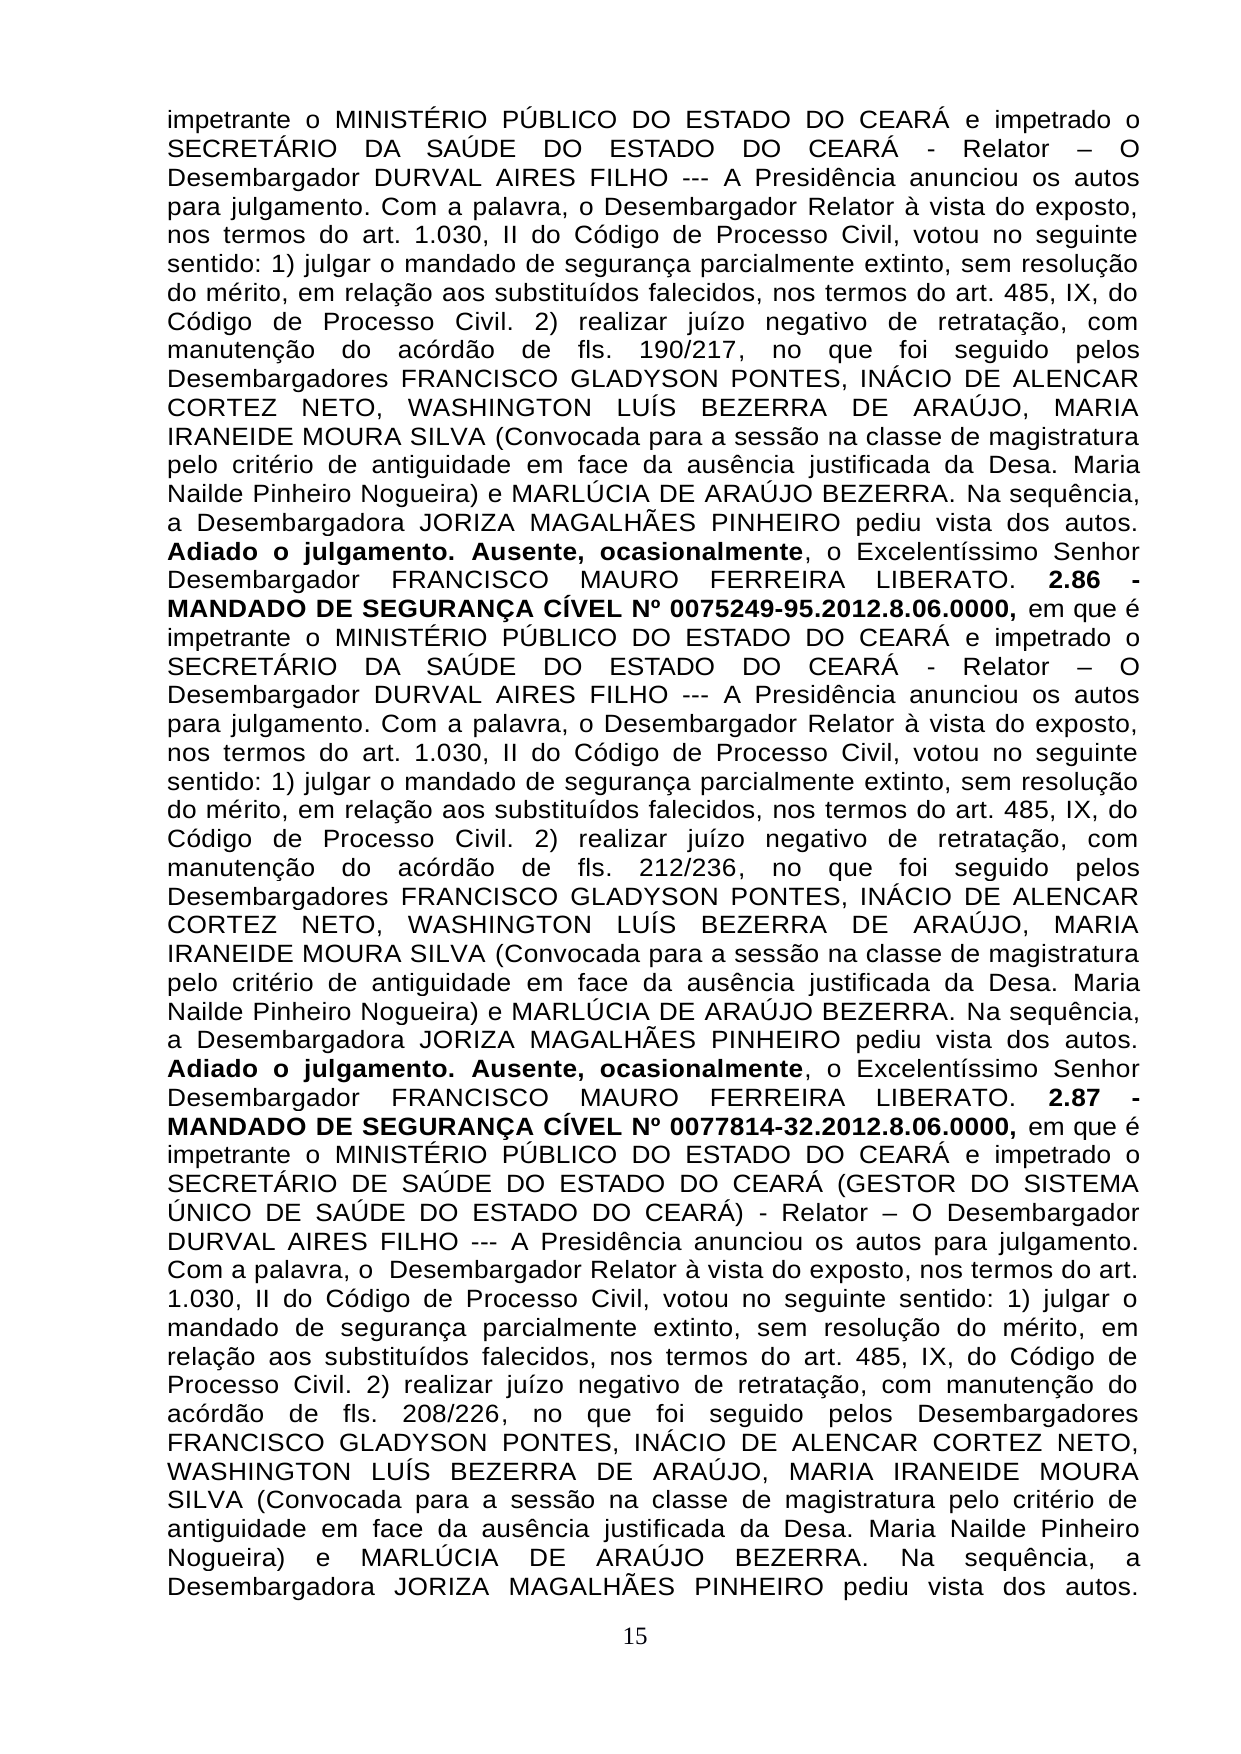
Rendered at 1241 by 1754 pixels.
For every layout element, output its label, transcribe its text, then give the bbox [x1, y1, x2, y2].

text impetrante o MINISTÉRIO PÚBLICO DO ESTADO DO CEARÁ e impetrado o SECRETÁRIO DA SAÚDE DO ESTADO DO CEARÁ - Relator – O Desembargador DURVAL AIRES FILHO --- A Presidência anunciou os autos para julgamento. Com a palavra, o Desembargador Relator à vista do exposto, nos termos do art. 1.030, II do Código de Processo Civil, votou no seguinte sentido: 1) julgar o mandado de segurança parcialmente extinto, sem resolução do mérito, em relação aos substituídos falecidos, nos termos do art. 485, IX, do Código de Processo Civil. 2) realizar juízo negativo de retratação, com manutenção do acórdão de fls. 190/217, no que foi seguido pelos Desembargadores FRANCISCO GLADYSON PONTES, INÁCIO DE ALENCAR CORTEZ NETO, WASHINGTON LUÍS BEZERRA DE ARAÚJO, MARIA IRANEIDE MOURA SILVA (Convocada para a sessão na classe de magistratura pelo critério de antiguidade em face da ausência justificada da Desa. Maria Nailde Pinheiro Nogueira) e MARLÚCIA DE ARAÚJO BEZERRA. Na sequência, a Desembargadora JORIZA MAGALHÃES PINHEIRO pediu vista dos autos. Adiado o julgamento. Ausente, ocasionalmente, o Excelentíssimo Senhor Desembargador FRANCISCO MAURO FERREIRA LIBERATO. 2.86 - MANDADO DE SEGURANÇA CÍVEL Nº 0075249-95.2012.8.06.0000, em que é impetrante o MINISTÉRIO PÚBLICO DO ESTADO DO CEARÁ e impetrado o SECRETÁRIO DA SAÚDE DO ESTADO DO CEARÁ - Relator – O Desembargador DURVAL AIRES FILHO --- A Presidência anunciou os autos para julgamento. Com a palavra, o Desembargador Relator à vista do exposto, nos termos do art. 1.030, II do Código de Processo Civil, votou no seguinte sentido: 1) julgar o mandado de segurança parcialmente extinto, sem resolução do mérito, em relação aos substituídos falecidos, nos termos do art. 485, IX, do Código de Processo Civil. 2) realizar juízo negativo de retratação, com manutenção do acórdão de fls. 212/236, no que foi seguido pelos Desembargadores FRANCISCO GLADYSON PONTES, INÁCIO DE ALENCAR CORTEZ NETO, WASHINGTON LUÍS BEZERRA DE ARAÚJO, MARIA IRANEIDE MOURA SILVA (Convocada para a sessão na classe de magistratura pelo critério de antiguidade em face da ausência justificada da Desa. Maria Nailde Pinheiro Nogueira) e MARLÚCIA DE ARAÚJO BEZERRA. Na sequência, a Desembargadora JORIZA MAGALHÃES PINHEIRO pediu vista dos autos. Adiado o julgamento. Ausente, ocasionalmente, o Excelentíssimo Senhor Desembargador FRANCISCO MAURO FERREIRA LIBERATO. 2.87 - MANDADO DE SEGURANÇA CÍVEL Nº 0077814-32.2012.8.06.0000, em que é impetrante o MINISTÉRIO PÚBLICO DO ESTADO DO CEARÁ e impetrado o SECRETÁRIO DE SAÚDE DO ESTADO DO CEARÁ (GESTOR DO SISTEMA ÚNICO DE SAÚDE DO ESTADO DO CEARÁ) - Relator – O Desembargador DURVAL AIRES FILHO --- A Presidência anunciou os autos para julgamento. Com a palavra, o Desembargador Relator à vista do exposto, nos termos do art. 1.030, II do Código de Processo Civil, votou no seguinte sentido: 1) julgar o mandado de segurança parcialmente extinto, sem resolução do mérito, em relação aos substituídos falecidos, nos termos do art. 485, IX, do Código de Processo Civil. 2) realizar juízo negativo de retratação, com manutenção do acórdão de fls. 208/226, no que foi seguido pelos Desembargadores FRANCISCO GLADYSON PONTES, INÁCIO DE ALENCAR CORTEZ NETO, WASHINGTON LUÍS BEZERRA DE ARAÚJO, MARIA IRANEIDE MOURA SILVA (Convocada para a sessão na classe de magistratura pelo critério de antiguidade em face da ausência justificada da Desa. Maria Nailde Pinheiro Nogueira) e MARLÚCIA DE ARAÚJO BEZERRA. Na sequência, a Desembargadora JORIZA MAGALHÃES PINHEIRO pediu vista dos autos. [167, 105, 1140, 1600]
